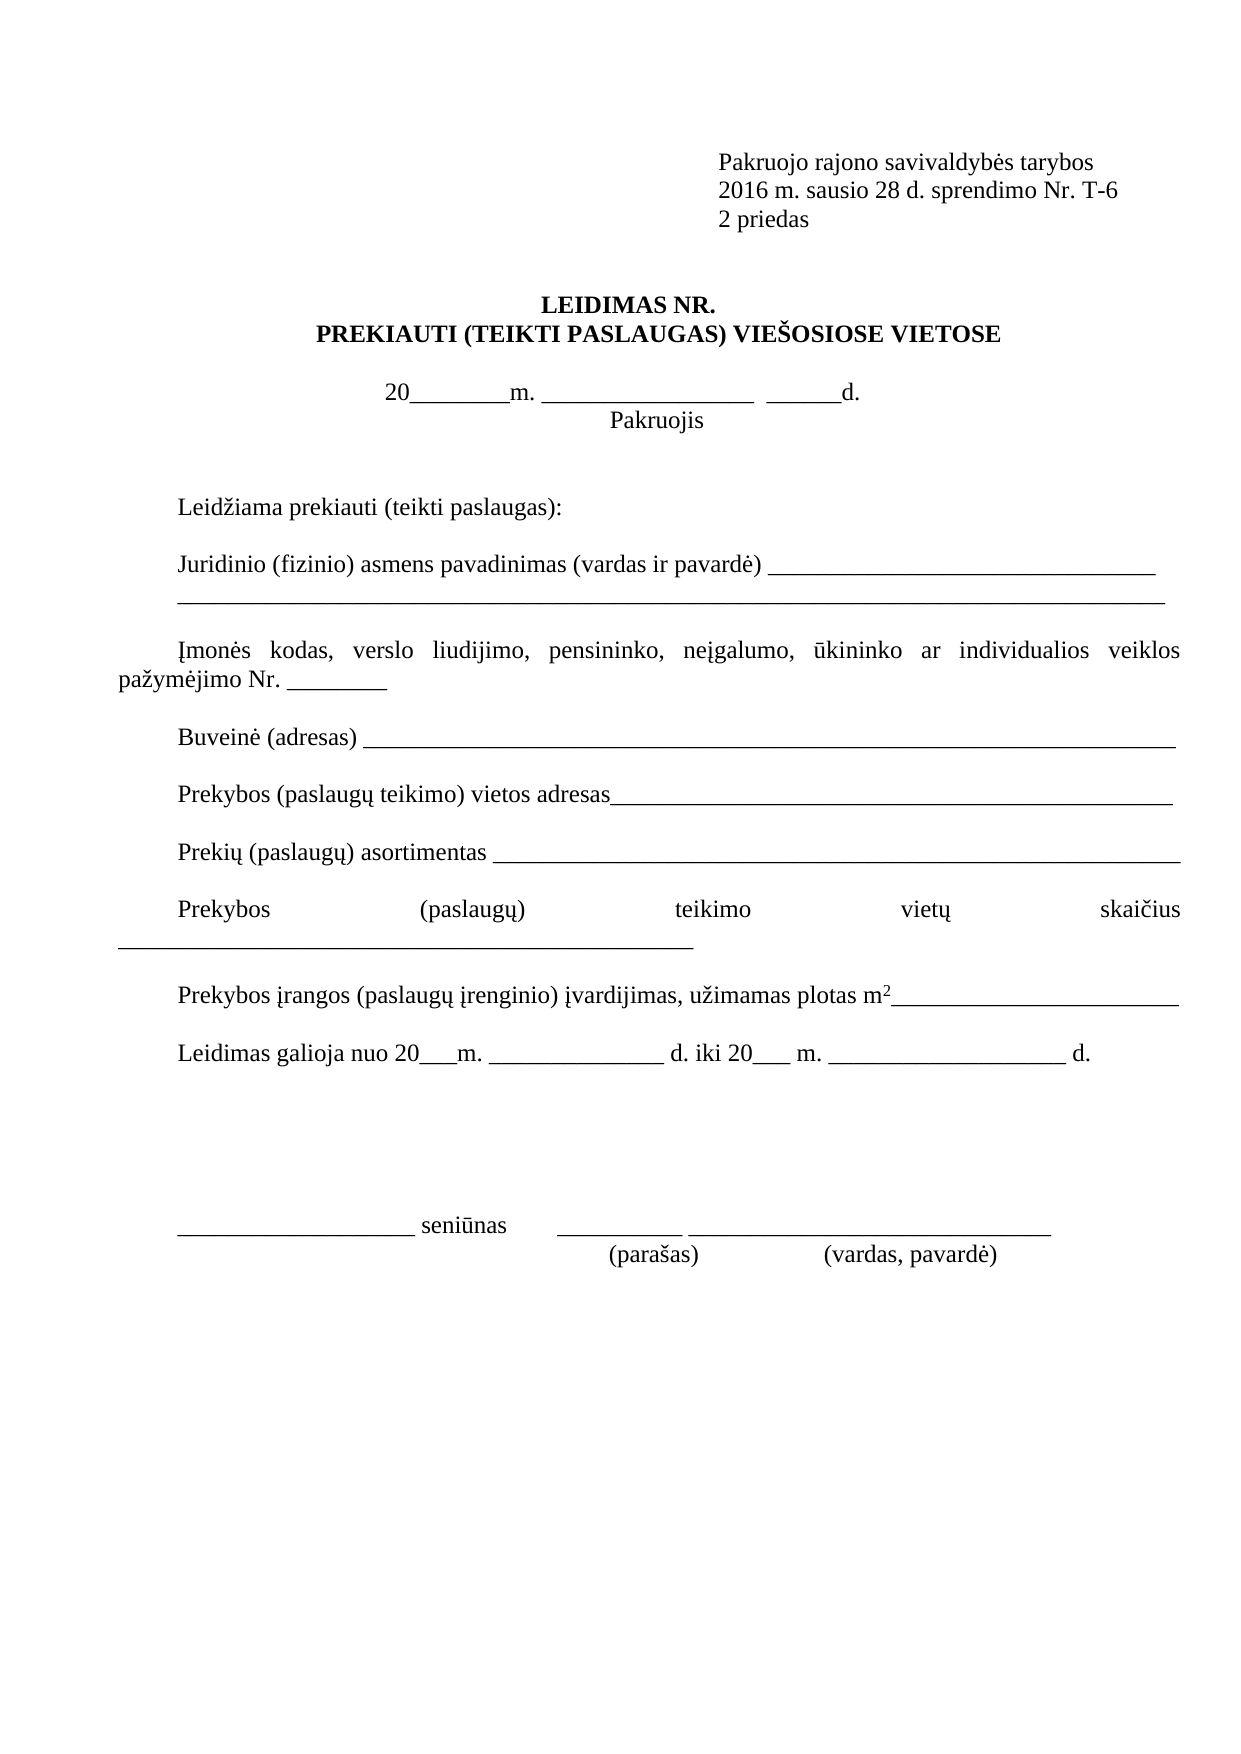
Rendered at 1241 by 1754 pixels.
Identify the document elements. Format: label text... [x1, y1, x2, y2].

text Prekybos (paslaugų teikimo) vietos adresas_____________________________________________ [118, 779, 1181, 808]
text Įmonės kodas, verslo liudijimo, pensininko, neįgalumo, ūkininko ar individualios veiklos pažymėjimo Nr. ________ [118, 636, 1181, 693]
text 20________m. _________________ ______d. [118, 377, 1181, 406]
text Pakruojo rajono savivaldybės tarybos [118, 147, 1181, 176]
text _______________________________________________________________________________ [118, 578, 1181, 607]
text Juridinio (fizinio) asmens pavadinimas (vardas ir pavardė) _______________________________ [118, 549, 1181, 578]
text (parašas) (vardas, pavardė) [118, 1239, 1181, 1268]
text PREKIAUTI (TEIKTI PASLAUGAS) VIEŠOSIOSE VIETOSE [118, 319, 1181, 348]
text Leidžiama prekiauti (teikti paslaugas): [118, 492, 1181, 521]
text 2 priedas [118, 204, 1181, 233]
text Prekių (paslaugų) asortimentas _______________________________________________________ [118, 837, 1181, 866]
text 2016 m. sausio 28 d. sprendimo Nr. T-6 [299, 176, 1181, 204]
text ___________________ seniūnas __________ _____________________________ [118, 1211, 1181, 1239]
text Prekybos įrangos (paslaugų įrenginio) įvardijimas, užimamas plotas m2_______________________ [118, 981, 1181, 1009]
text Buveinė (adresas) _________________________________________________________________ [118, 722, 1181, 751]
text LEIDIMAS NR. [118, 291, 1181, 319]
text Pakruojis [118, 406, 1181, 434]
text Prekybos (paslaugų) teikimo vietų skaičius ______________________________________________ [118, 894, 1181, 952]
text Leidimas galioja nuo 20___m. ______________ d. iki 20___ m. ___________________ d. [118, 1038, 1181, 1067]
